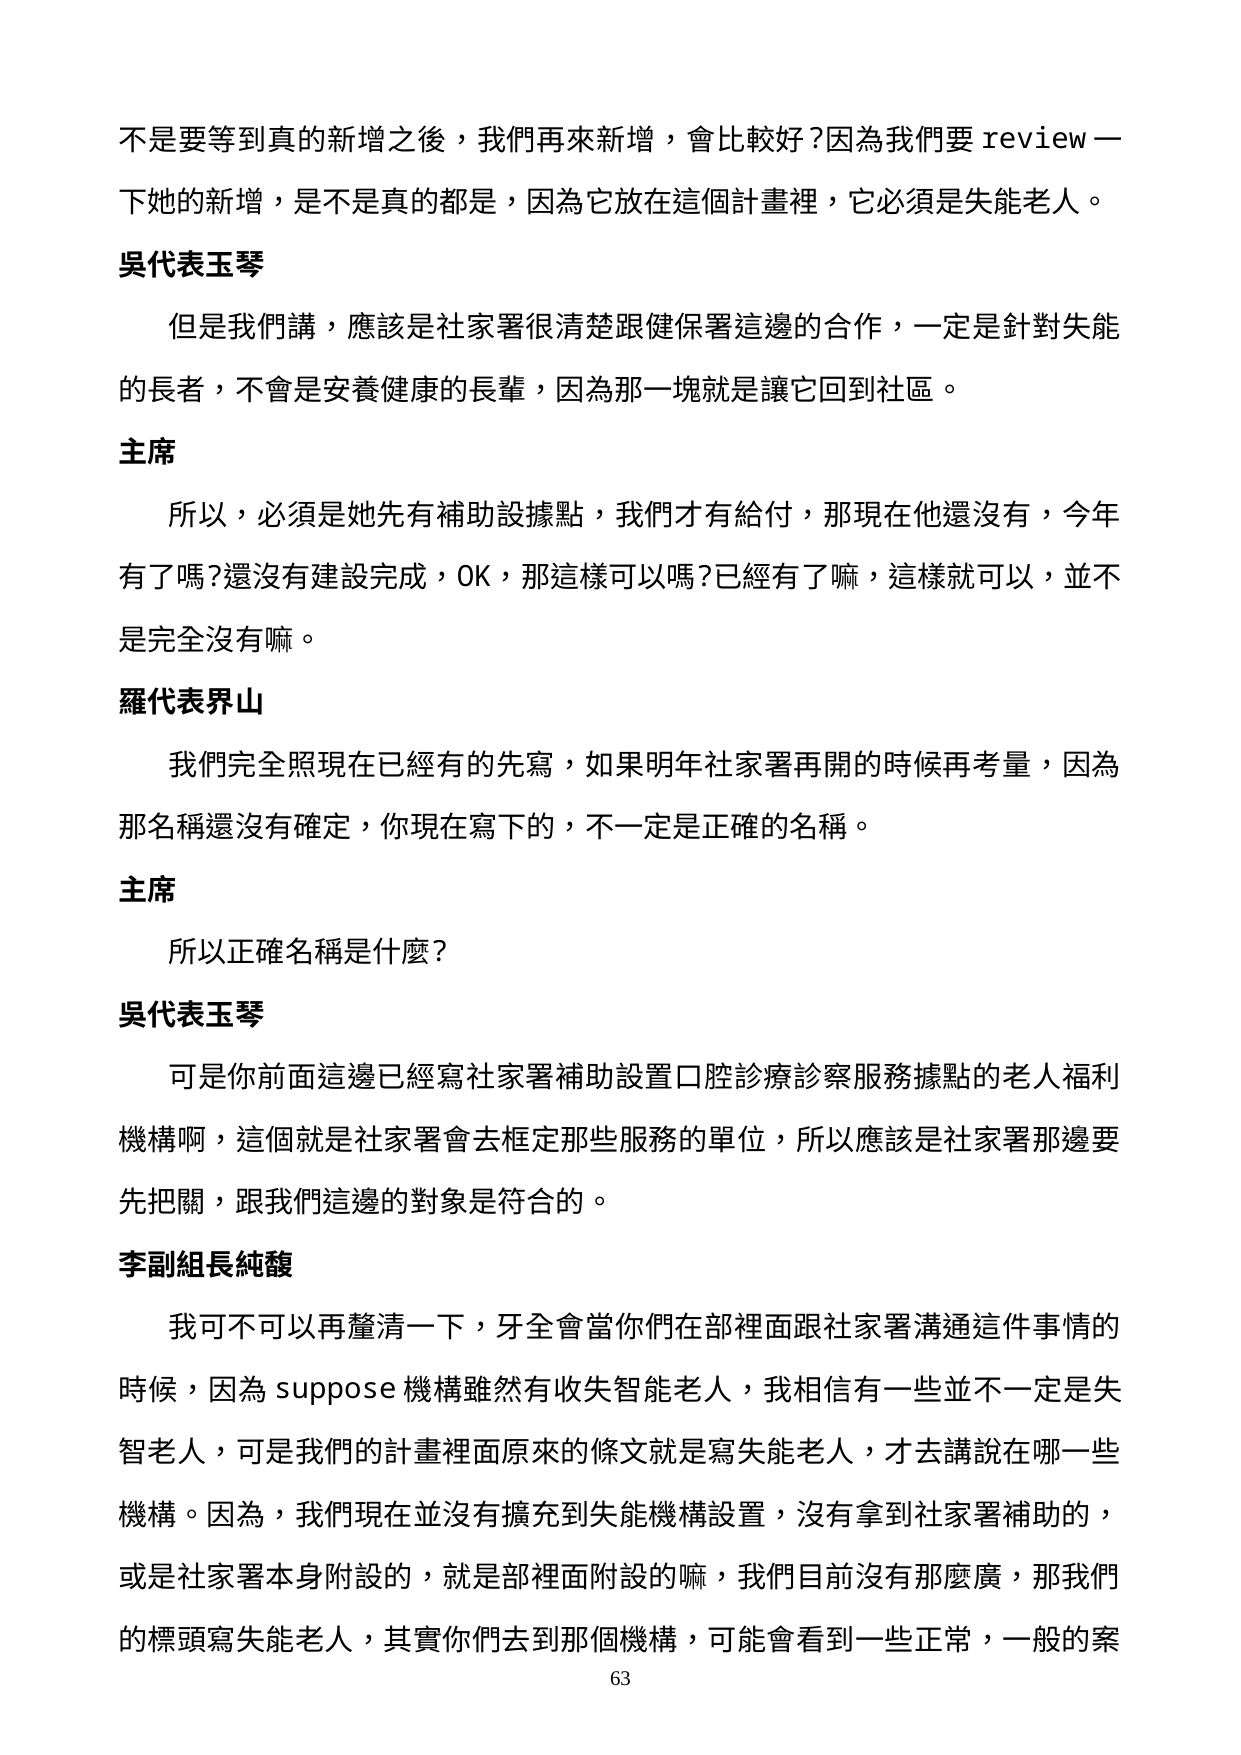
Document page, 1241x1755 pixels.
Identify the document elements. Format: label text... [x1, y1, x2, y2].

text 李副組長純馥 [118, 1221, 1122, 1283]
text 但是我們講，應該是社家署很清楚跟健保署這邊的合作，一定是針對失能的長者，不會是安養健康的長輩，因為那一塊就是讓它回到社區。 [118, 283, 1122, 408]
text 吳代表玉琴 [118, 221, 1122, 283]
text 我可不可以再釐清一下，牙全會當你們在部裡面跟社家署溝通這件事情的時候，因為suppose機構雖然有收失智能老人，我相信有一些並不一定是失智老人，可是我們的計畫裡面原來的條文就是寫失能老人，才去講說在哪一些機構。因為，我們現在並沒有擴充到失能機構設置，沒有拿到社家署補助的，或是社家署本身附設的，就是部裡面附設的嘛，我們目前沒有那麼廣，那我們的標頭寫失能老人，其實你們去到那個機構，可能會看到一些正常，一般的案 [118, 1283, 1122, 1658]
text 不是要等到真的新增之後，我們再來新增，會比較好?因為我們要review一下她的新增，是不是真的都是，因為它放在這個計畫裡，它必須是失能老人。 [118, 96, 1122, 221]
text 所以正確名稱是什麼? [118, 908, 1122, 971]
text 我們完全照現在已經有的先寫，如果明年社家署再開的時候再考量，因為那名稱還沒有確定，你現在寫下的，不一定是正確的名稱。 [118, 721, 1122, 846]
text 主席 [118, 846, 1122, 908]
text 可是你前面這邊已經寫社家署補助設置口腔診療診察服務據點的老人福利機構啊，這個就是社家署會去框定那些服務的單位，所以應該是社家署那邊要先把關，跟我們這邊的對象是符合的。 [118, 1033, 1122, 1221]
text 吳代表玉琴 [118, 971, 1122, 1033]
text 主席 [118, 408, 1122, 471]
text 所以，必須是她先有補助設據點，我們才有給付，那現在他還沒有，今年有了嗎?還沒有建設完成，OK，那這樣可以嗎?已經有了嘛，這樣就可以，並不是完全沒有嘛。 [118, 471, 1122, 658]
text 羅代表界山 [118, 658, 1122, 721]
